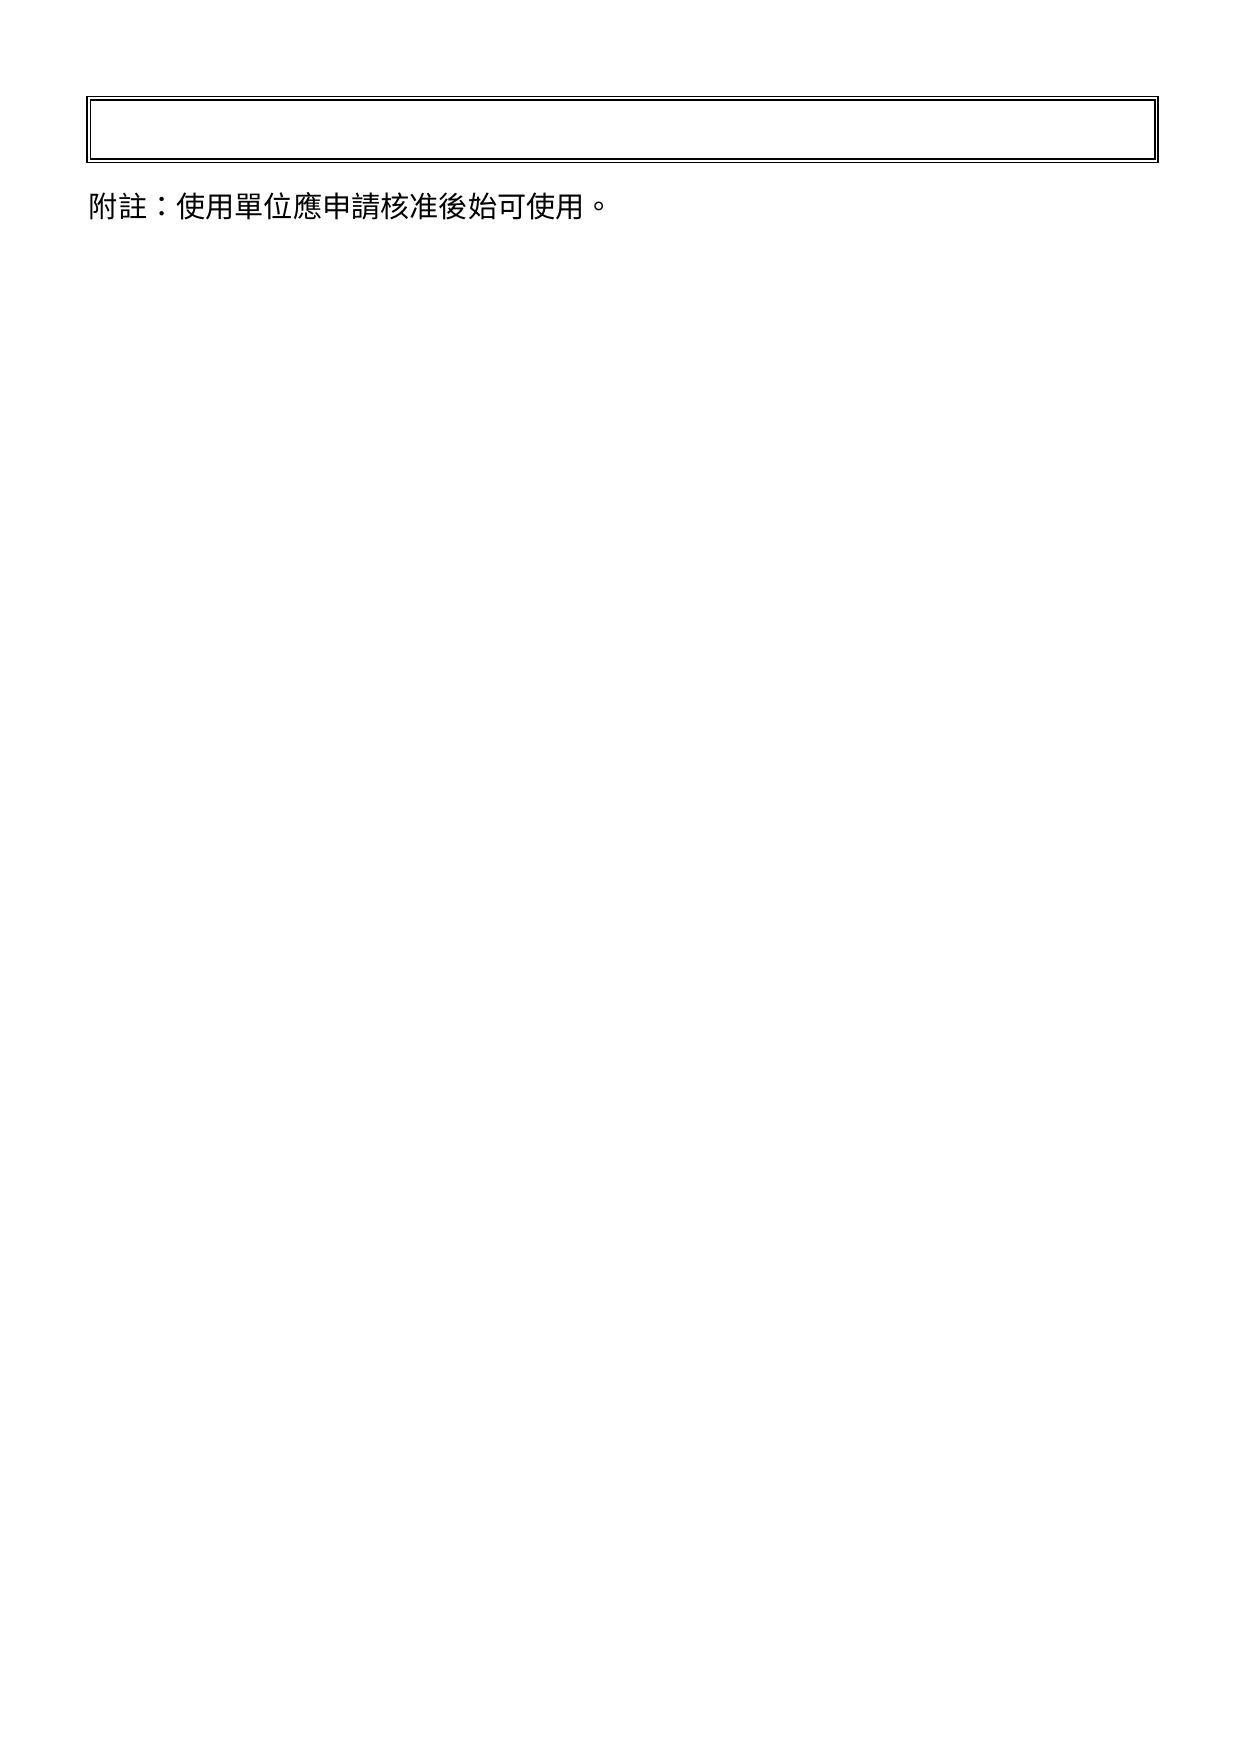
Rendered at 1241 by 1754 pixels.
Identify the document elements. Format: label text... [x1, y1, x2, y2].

table_cell [91, 101, 1154, 158]
text 附註：使用單位應申請核准後始可使用。 [89, 163, 1152, 225]
